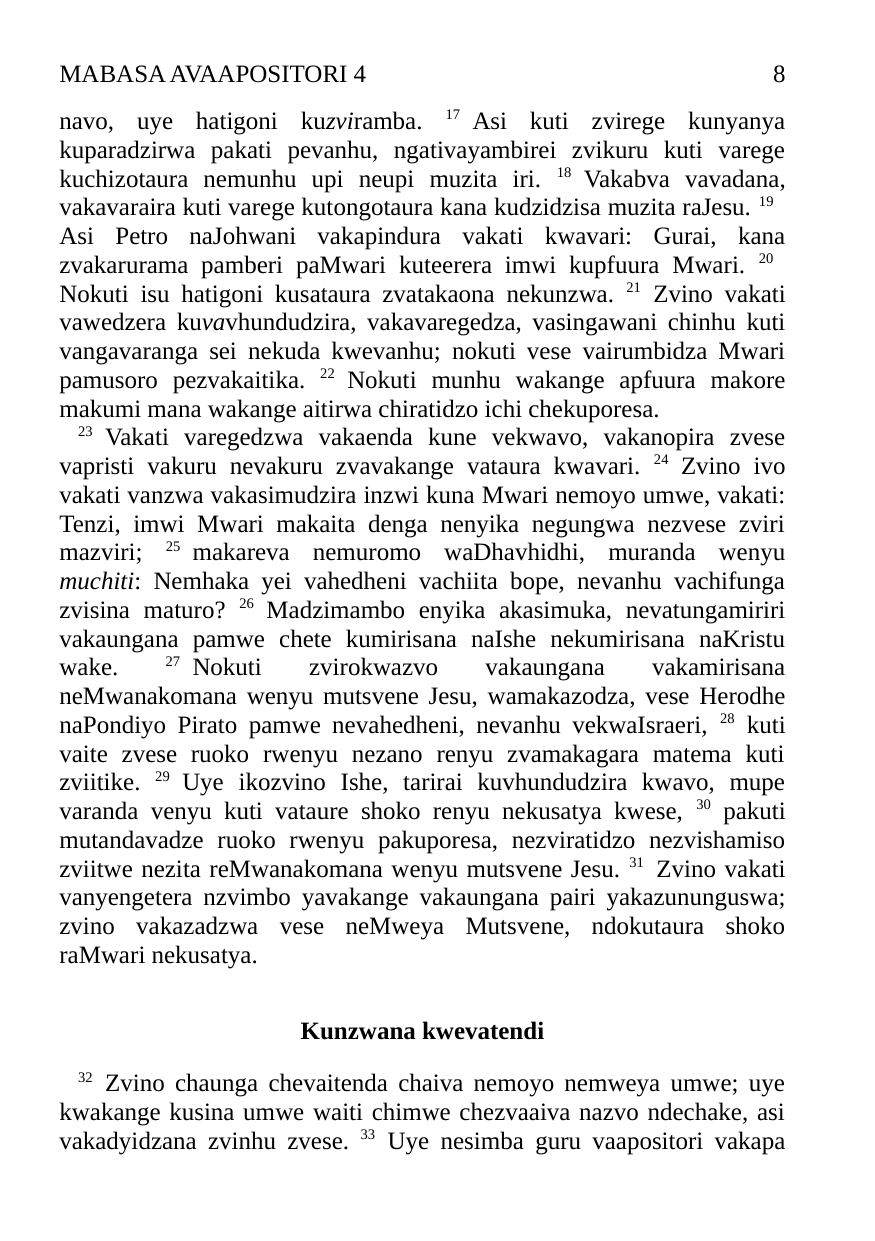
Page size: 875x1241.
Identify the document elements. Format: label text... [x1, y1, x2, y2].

text 23 Vakati varegedzwa vakaenda kune vekwavo, vakanopira zvese vapristi vakuru nevakuru zvavakange vataura kwavari. 24 Zvino ivo vakati vanzwa vakasimudzira inzwi kuna Mwari nemoyo umwe, vakati: Tenzi, imwi Mwari makaita denga nenyika negungwa nezvese zviri mazviri; 25 makareva nemuromo waDhavhidhi, muranda wenyu muchiti: Nemhaka yei vahedheni vachiita bope, nevanhu vachifunga zvisina maturo? 26 Madzimambo enyika akasimuka, nevatungamiriri vakaungana pamwe chete kumirisana naIshe nekumirisana naKristu wake. 27 Nokuti zvirokwazvo vakaungana vakamirisana neMwanakomana wenyu mutsvene Jesu, wamakazodza, vese Herodhe naPondiyo Pirato pamwe nevahedheni, nevanhu vekwaIsraeri, 28 kuti vaite zvese ruoko rwenyu nezano renyu zvamakagara matema kuti zviitike. 29 Uye ikozvino Ishe, tarirai kuvhundudzira kwavo, mupe varanda venyu kuti vataure shoko renyu nekusatya kwese, 30 pakuti mutandavadze ruoko rwenyu pakuporesa, nezviratidzo nezvishamiso zviitwe nezita reMwanakomana wenyu mutsvene Jesu. 31 Zvino vakati vanyengetera nzvimbo yavakange vakaungana pairi yakazununguswa; zvino vakazadzwa vese neMweya Mutsvene, ndokutaura shoko raMwari nekusatya. [59, 422, 786, 969]
text Kunzwana kwevatendi [59, 1016, 786, 1045]
text 32 Zvino chaunga chevaitenda chaiva nemoyo nemweya umwe; uye kwakange kusina umwe waiti chimwe chezvaaiva nazvo ndechake, asi vakadyidzana zvinhu zvese. 33 Uye nesimba guru vaapositori vakapa [59, 1068, 786, 1155]
text navo, uye hatigoni kuzviramba. 17 Asi kuti zvirege kunyanya kuparadzirwa pakati pevanhu, ngativayambirei zvikuru kuti varege kuchizotaura nemunhu upi neupi muzita iri. 18 Vakabva vavadana, vakavaraira kuti varege kutongotaura kana kudzidzisa muzita raJesu. 19 Asi Petro naJohwani vakapindura vakati kwavari: Gurai, kana zvakarurama pamberi paMwari kuteerera imwi kupfuura Mwari. 20 Nokuti isu hatigoni kusataura zvatakaona nekunzwa. 21 Zvino vakati vawedzera kuvavhundudzira, vakavaregedza, vasingawani chinhu kuti vangavaranga sei nekuda kwevanhu; nokuti vese vairumbidza Mwari pamusoro pezvakaitika. 22 Nokuti munhu wakange apfuura makore makumi mana wakange aitirwa chiratidzo ichi chekuporesa. [59, 106, 786, 422]
